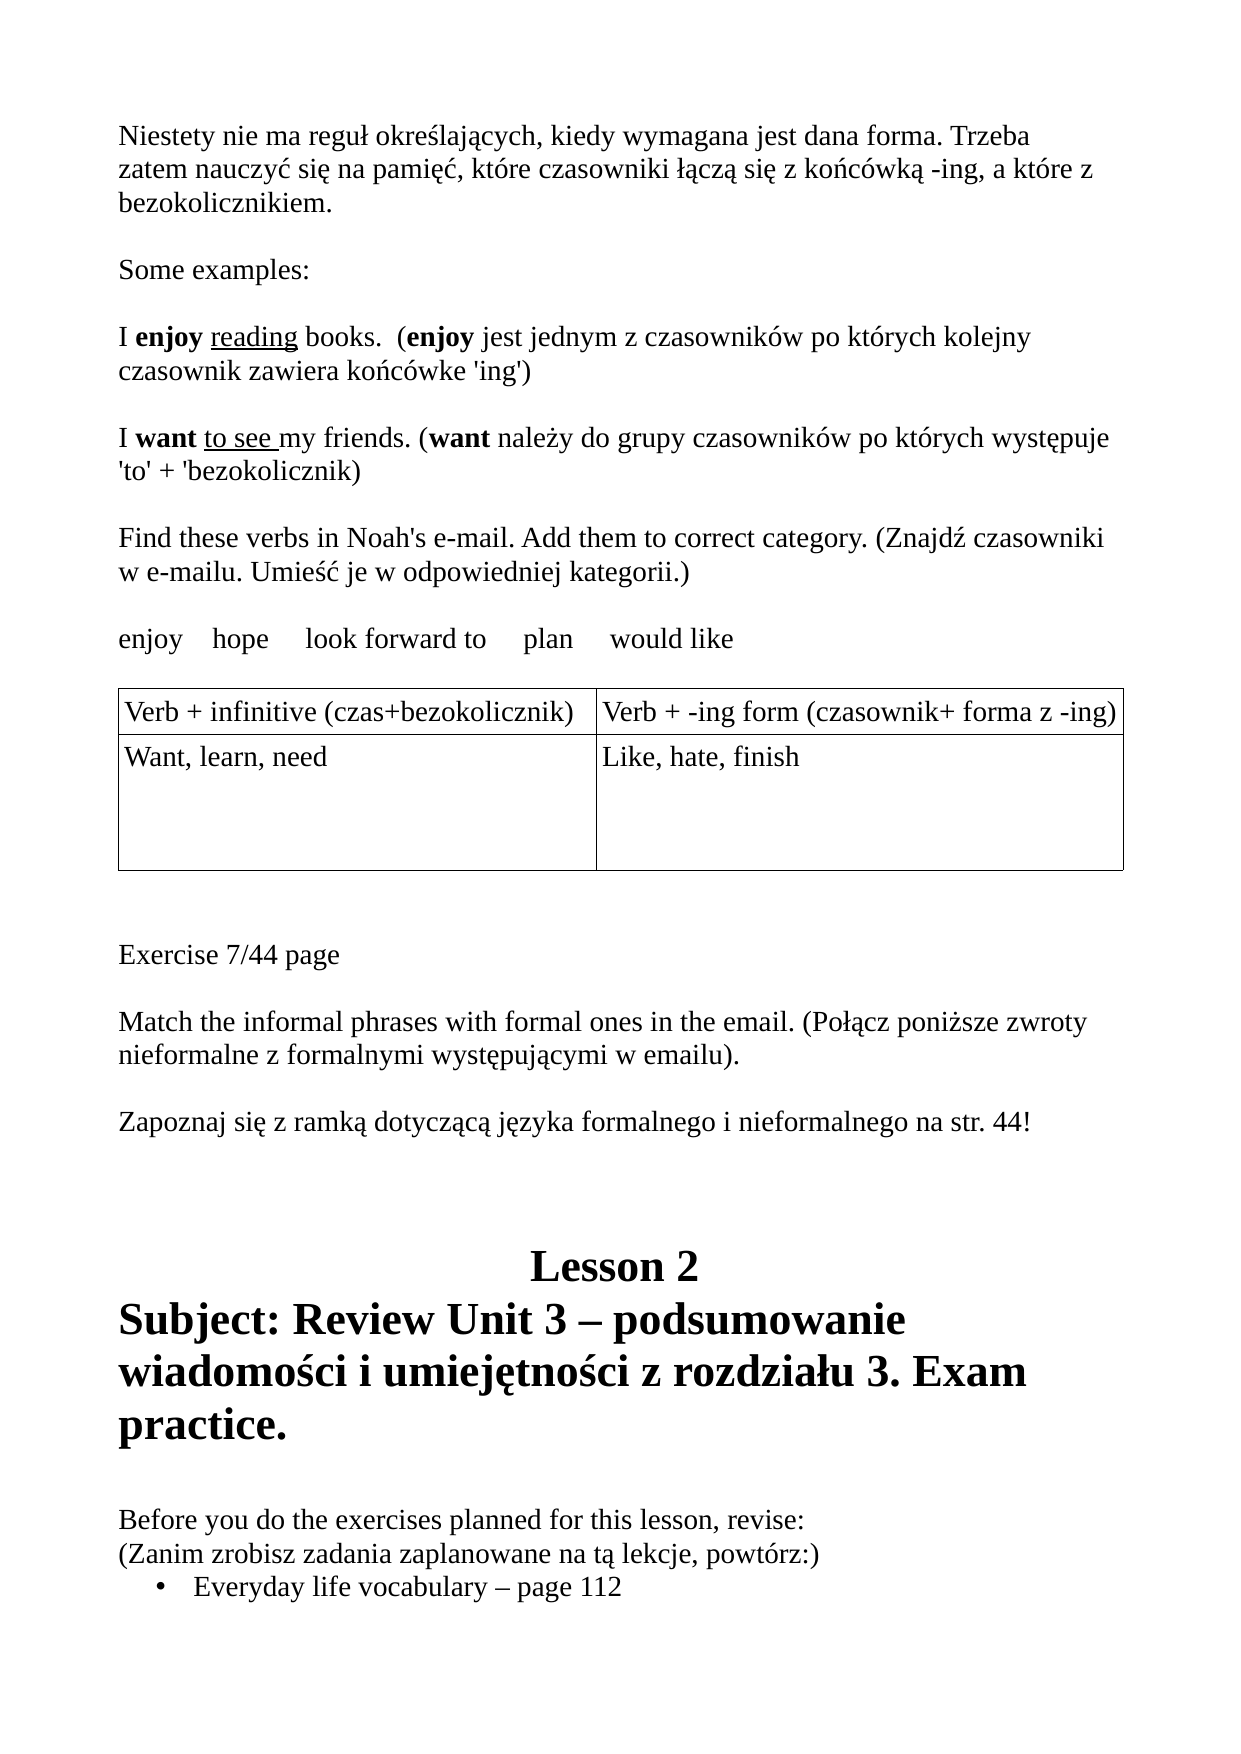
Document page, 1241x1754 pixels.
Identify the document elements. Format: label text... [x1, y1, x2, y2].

text Some examples: [118, 252, 1122, 286]
table_cell Like, hate, finish [597, 735, 1123, 869]
table_header Verb + -ing form (czasownik+ forma z -ing) [597, 689, 1123, 733]
text Lesson 2 [118, 1239, 1122, 1291]
text I want to see my friends. (want należy do grupy czasowników po których występuje 'to' + 'bezokolicznik) [118, 420, 1122, 487]
text enjoy hope look forward to plan would like [118, 621, 1122, 655]
table_header Verb + infinitive (czas+bezokolicznik) [119, 689, 596, 733]
list Everyday life vocabulary – page 112 [156, 1569, 1122, 1603]
text Find these verbs in Noah's e-mail. Add them to correct category. (Znajdź czasowniki w e-mailu. Umieść je w odpowiedniej kategorii.) [118, 521, 1122, 588]
text Match the informal phrases with formal ones in the email. (Połącz poniższe zwroty nieformalne z formalnymi występującymi w emailu). [118, 1004, 1122, 1071]
text Niestety nie ma reguł określających, kiedy wymagana jest dana forma. Trzeba zatem nauczyć się na pamięć, które czasowniki łączą się z końcówką -ing, a które z bezokolicznikiem. [118, 118, 1122, 219]
text Before you do the exercises planned for this lesson, revise: [118, 1502, 1122, 1536]
text (Zanim zrobisz zadania zaplanowane na tą lekcje, powtórz:) [118, 1536, 1122, 1569]
text I enjoy reading books. (enjoy jest jednym z czasowników po których kolejny czasownik zawiera końcówke 'ing') [118, 319, 1122, 386]
table_cell Want, learn, need [119, 735, 596, 869]
text Zapoznaj się z ramką dotyczącą języka formalnego i nieformalnego na str. 44! [118, 1104, 1122, 1138]
text Exercise 7/44 page [118, 937, 1122, 970]
text Subject: Review Unit 3 – podsumowanie wiadomości i umiejętności z rozdziału 3. Exam practice. [118, 1291, 1122, 1449]
